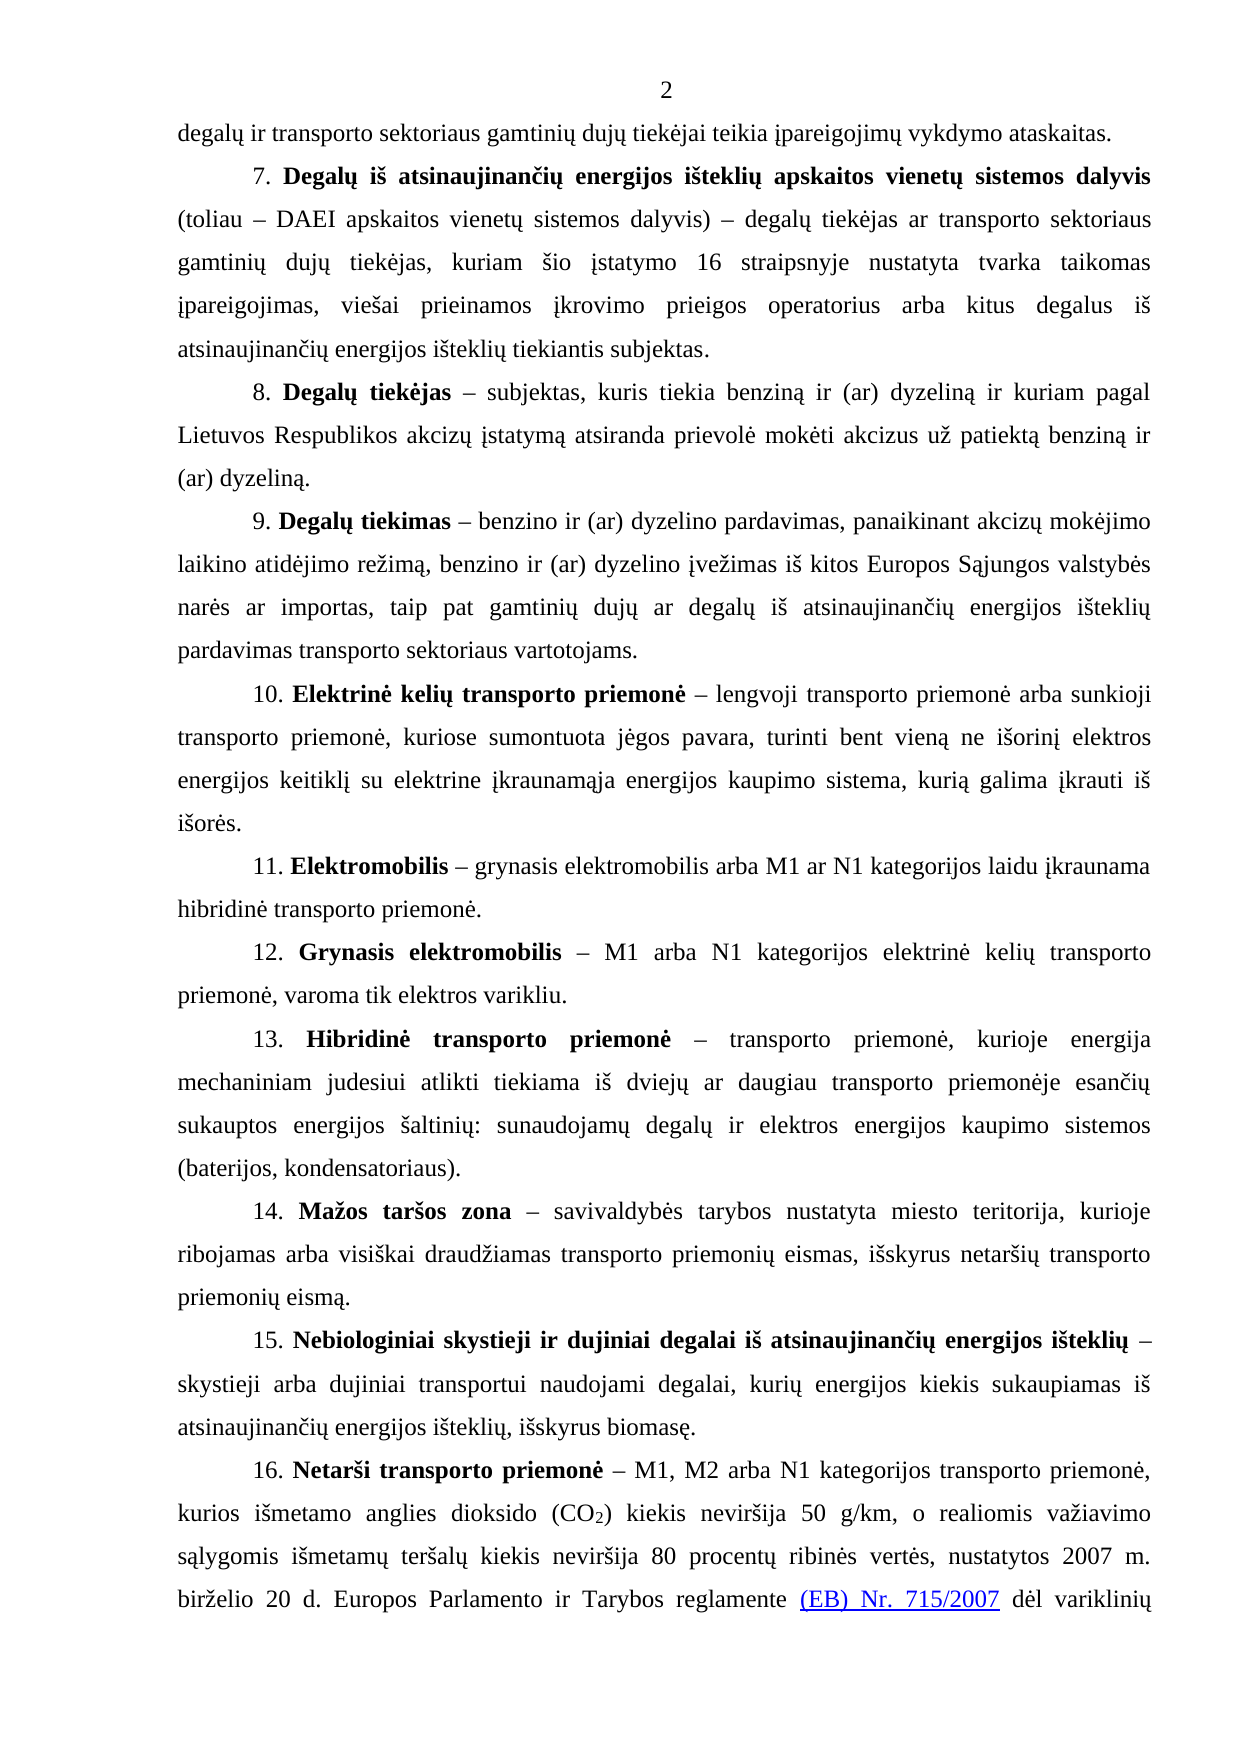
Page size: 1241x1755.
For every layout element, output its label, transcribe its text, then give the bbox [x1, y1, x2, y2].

text 8. Degalų tiekėjas – subjektas, kuris tiekia benziną ir (ar) dyzeliną ir kuriam pagal Lietuvos Respublikos akcizų įstatymą atsiranda prievolė mokėti akcizus už patiektą benziną ir (ar) dyzeliną. [177, 377, 1152, 492]
text 9. Degalų tiekimas – benzino ir (ar) dyzelino pardavimas, panaikinant akcizų mokėjimo laikino atidėjimo režimą, benzino ir (ar) dyzelino įvežimas iš kitos Europos Sąjungos valstybės narės ar importas, taip pat gamtinių dujų ar degalų iš atsinaujinančių energijos išteklių pardavimas transporto sektoriaus vartotojams. [177, 506, 1152, 664]
text 15. Nebiologiniai skystieji ir dujiniai degalai iš atsinaujinančių energijos išteklių – skystieji arba dujiniai transportui naudojami degalai, kurių energijos kiekis sukaupiamas iš atsinaujinančių energijos išteklių, išskyrus biomasę. [177, 1326, 1152, 1441]
text 16. Netarši transporto priemonė – M1, M2 arba N1 kategorijos transporto priemonė, kurios išmetamo anglies dioksido (CO2) kiekis neviršija 50 g/km, o realiomis važiavimo sąlygomis išmetamų teršalų kiekis neviršija 80 procentų ribinės vertės, nustatytos 2007 m. birželio 20 d. Europos Parlamento ir Tarybos reglamente (EB) Nr. 715/2007 dėl variklinių [177, 1455, 1152, 1613]
text 13. Hibridinė transporto priemonė – transporto priemonė, kurioje energija mechaniniam judesiui atlikti tiekiama iš dviejų ar daugiau transporto priemonėje esančių sukauptos energijos šaltinių: sunaudojamų degalų ir elektros energijos kaupimo sistemos (baterijos, kondensatoriaus). [177, 1024, 1152, 1182]
text 14. Mažos taršos zona – savivaldybės tarybos nustatyta miesto teritorija, kurioje ribojamas arba visiškai draudžiamas transporto priemonių eismas, išskyrus netaršių transporto priemonių eismą. [177, 1196, 1152, 1311]
text 7. Degalų iš atsinaujinančių energijos išteklių apskaitos vienetų sistemos dalyvis (toliau – DAEI apskaitos vienetų sistemos dalyvis) – degalų tiekėjas ar transporto sektoriaus gamtinių dujų tiekėjas, kuriam šio įstatymo 16 straipsnyje nustatyta tvarka taikomas įpareigojimas, viešai prieinamos įkrovimo prieigos operatorius arba kitus degalus iš atsinaujinančių energijos išteklių tiekiantis subjektas. [177, 161, 1152, 362]
text 10. Elektrinė kelių transporto priemonė – lengvoji transporto priemonė arba sunkioji transporto priemonė, kuriose sumontuota jėgos pavara, turinti bent vieną ne išorinį elektros energijos keitiklį su elektrine įkraunamąja energijos kaupimo sistema, kurią galima įkrauti iš išorės. [177, 679, 1152, 837]
text degalų ir transporto sektoriaus gamtinių dujų tiekėjai teikia įpareigojimų vykdymo ataskaitas. [177, 118, 1152, 147]
text 12. Grynasis elektromobilis – M1 arba N1 kategorijos elektrinė kelių transporto priemonė, varoma tik elektros varikliu. [177, 937, 1152, 1009]
text 11. Elektromobilis – grynasis elektromobilis arba M1 ar N1 kategorijos laidu įkraunama hibridinė transporto priemonė. [177, 851, 1152, 923]
